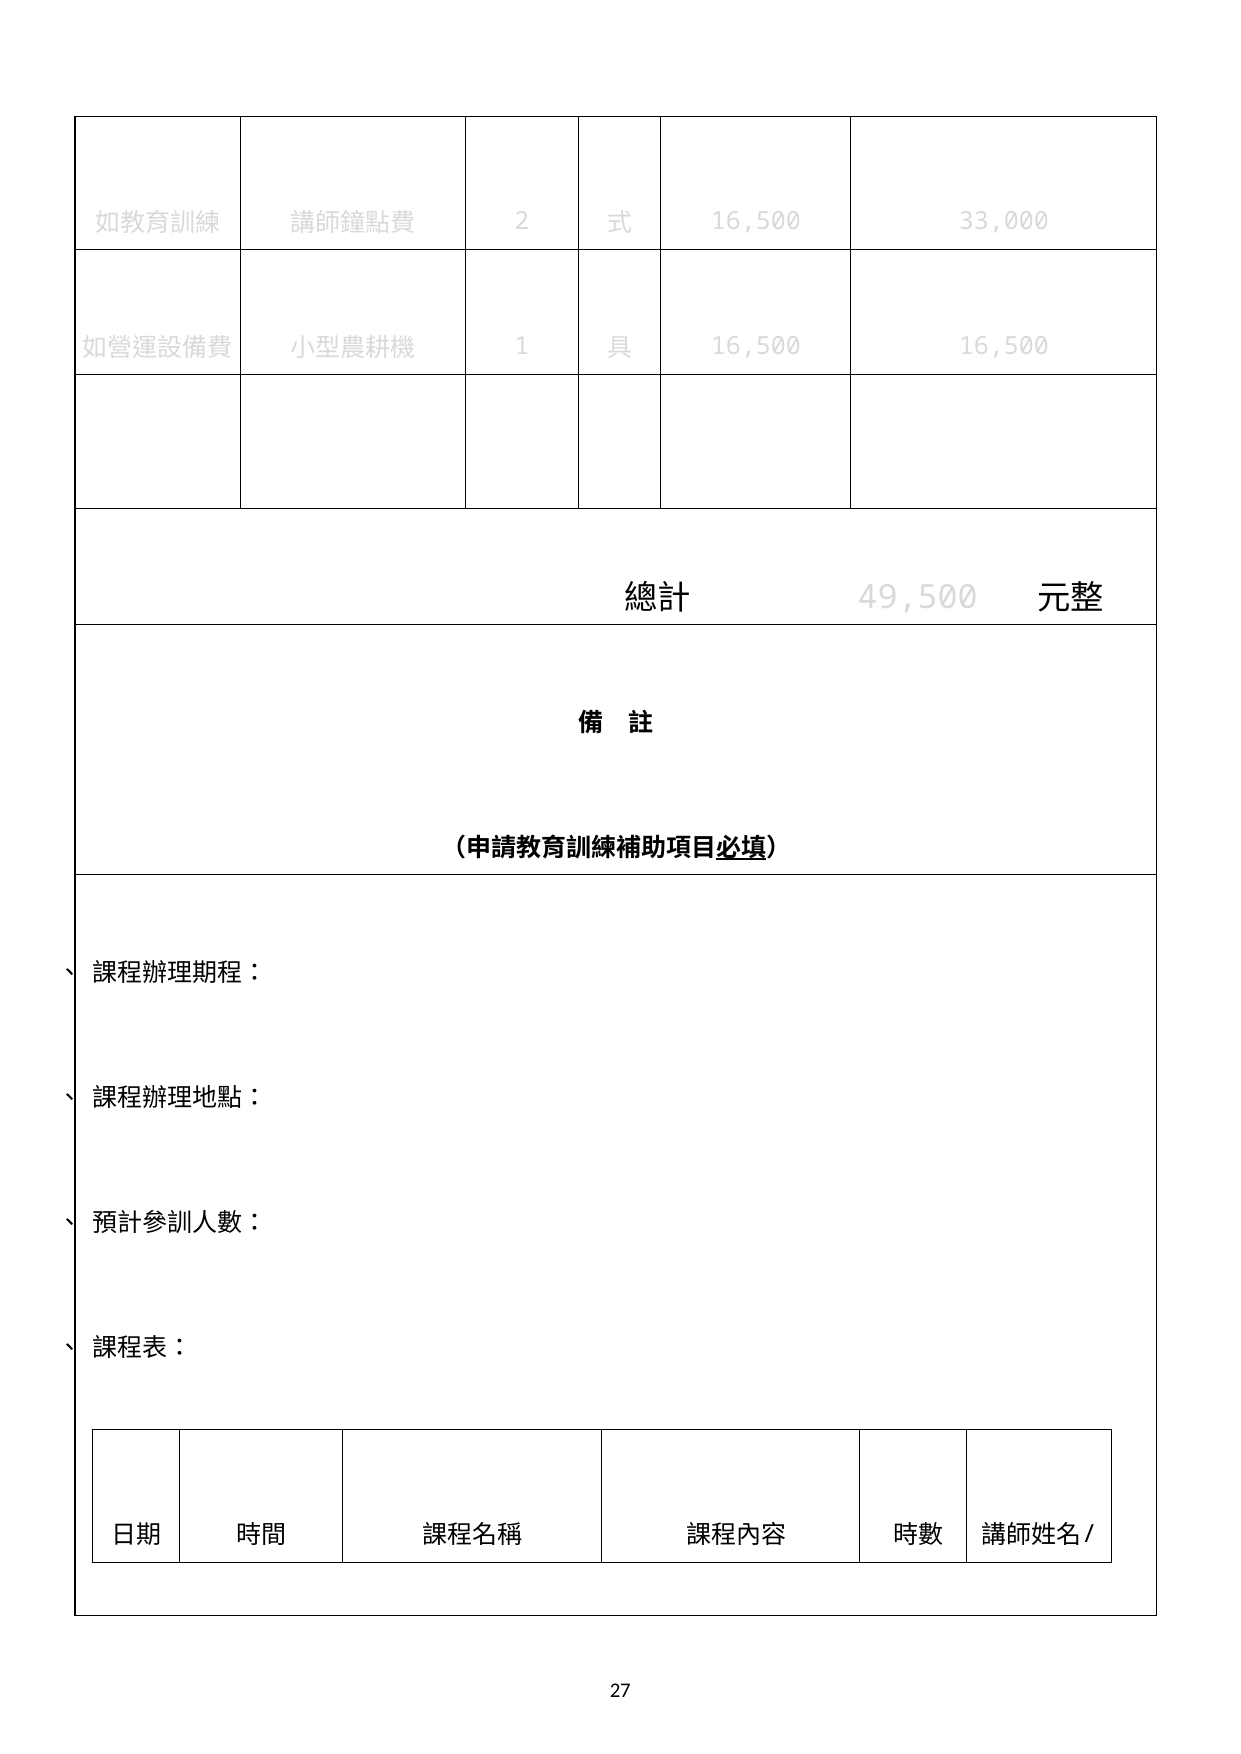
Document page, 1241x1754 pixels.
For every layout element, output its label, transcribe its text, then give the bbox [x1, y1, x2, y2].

table_cell 16,500 [661, 250, 850, 374]
table_cell 1 [466, 250, 578, 374]
table_cell 備 註 （申請教育訓練補助項目必填） [76, 625, 1156, 874]
table_cell 如營運設備費 [76, 250, 240, 374]
table_cell 33,000 [851, 117, 1156, 249]
table_header 講師姓名/ [967, 1430, 1111, 1562]
table_cell 總計 49,500 元整 [76, 509, 1156, 624]
table_cell [661, 375, 850, 508]
table_header 日期 [93, 1430, 179, 1562]
table_header 時數 [860, 1430, 966, 1562]
table_header 課程內容 [602, 1430, 859, 1562]
table_cell [241, 375, 465, 508]
table_cell 式 [579, 117, 660, 249]
table_cell 如教育訓練 [76, 117, 240, 249]
table_cell 2 [466, 117, 578, 249]
table_cell 小型農耕機 [241, 250, 465, 374]
table_header 時間 [180, 1430, 342, 1562]
table_cell [466, 375, 578, 508]
table_cell [851, 375, 1156, 508]
table_cell 16,500 [851, 250, 1156, 374]
table_cell [579, 375, 660, 508]
table_cell 16,500 [661, 117, 850, 249]
table_cell 課程辦理期程： 課程辦理地點： 預計參訓人數： 課程表： 講師資歷：(併同檢附相關證明文件) 負責人： （親簽並蓋章） [76, 875, 1156, 1615]
table_cell 講師鐘點費 [241, 117, 465, 249]
table_header 課程名稱 [343, 1430, 601, 1562]
table_cell 具 [579, 250, 660, 374]
table_cell [76, 375, 240, 508]
